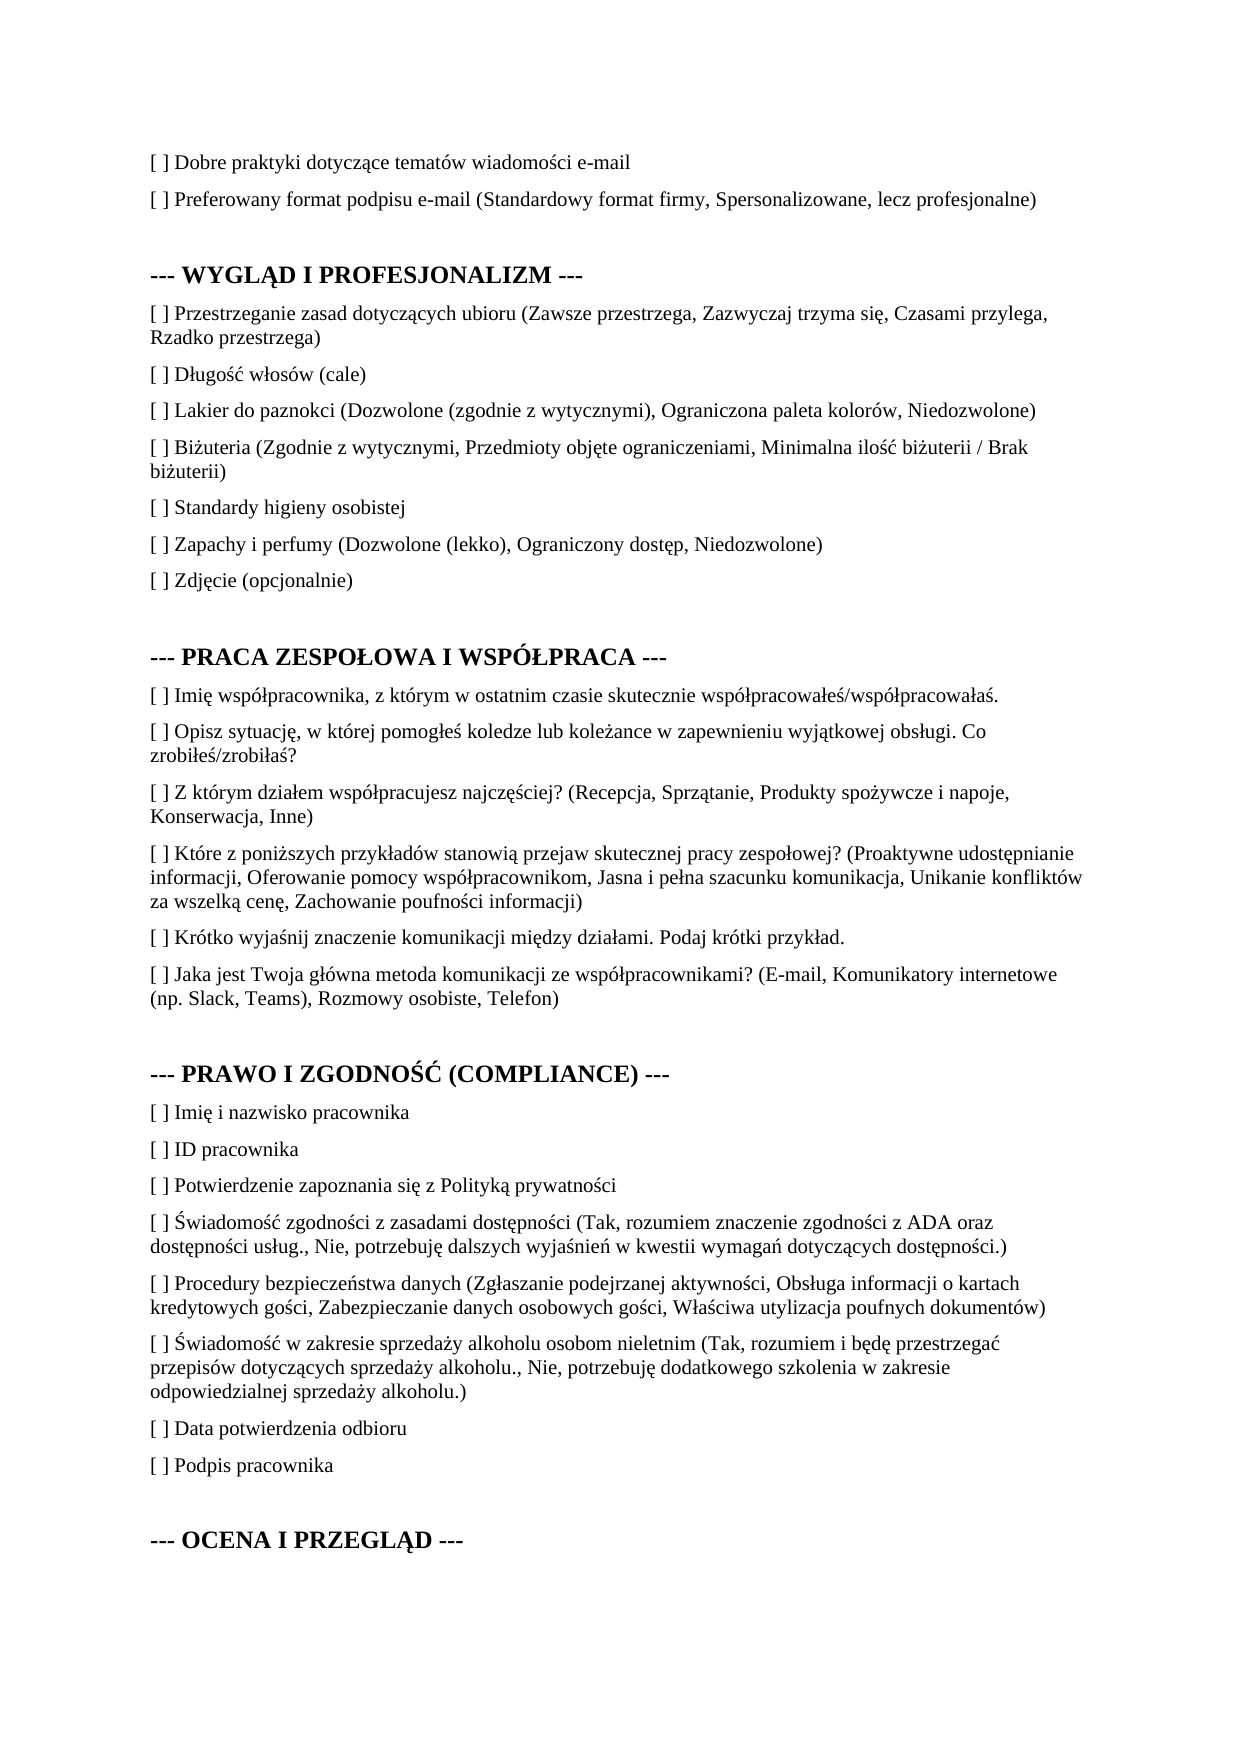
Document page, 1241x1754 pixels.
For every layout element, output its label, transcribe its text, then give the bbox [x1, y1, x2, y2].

text [ ] Krótko wyjaśnij znaczenie komunikacji między działami. Podaj krótki przykład. [150, 925, 1090, 949]
text [ ] Jaka jest Twoja główna metoda komunikacji ze współpracownikami? (E-mail, Komunikatory internetowe (np. Slack, Teams), Rozmowy osobiste, Telefon) [150, 962, 1090, 1010]
text [ ] Podpis pracownika [150, 1452, 1090, 1477]
text [ ] Imię współpracownika, z którym w ostatnim czasie skutecznie współpracowałeś/współpracowałaś. [150, 683, 1090, 707]
text [ ] Standardy higieny osobistej [150, 495, 1090, 519]
text --- PRACA ZESPOŁOWA I WSPÓŁPRACA --- [150, 642, 1090, 670]
text [ ] Świadomość w zakresie sprzedaży alkoholu osobom nieletnim (Tak, rozumiem i będę przestrzegać przepisów dotyczących sprzedaży alkoholu., Nie, potrzebuję dodatkowego szkolenia w zakresie odpowiedzialnej sprzedaży alkoholu.) [150, 1331, 1090, 1403]
text [ ] ID pracownika [150, 1137, 1090, 1161]
text [ ] Data potwierdzenia odbioru [150, 1416, 1090, 1440]
text [ ] Preferowany format podpisu e-mail (Standardowy format firmy, Spersonalizowane, lecz profesjonalne) [150, 187, 1090, 211]
text [ ] Lakier do paznokci (Dozwolone (zgodnie z wytycznymi), Ograniczona paleta kolorów, Niedozwolone) [150, 398, 1090, 422]
text --- PRAWO I ZGODNOŚĆ (COMPLIANCE) --- [150, 1059, 1090, 1088]
text [ ] Zdjęcie (opcjonalnie) [150, 568, 1090, 592]
text [ ] Opisz sytuację, w której pomogłeś koledze lub koleżance w zapewnieniu wyjątkowej obsługi. Co zrobiłeś/zrobiłaś? [150, 719, 1090, 767]
text [ ] Potwierdzenie zapoznania się z Polityką prywatności [150, 1173, 1090, 1197]
text [ ] Imię i nazwisko pracownika [150, 1100, 1090, 1124]
text [ ] Procedury bezpieczeństwa danych (Zgłaszanie podejrzanej aktywności, Obsługa informacji o kartach kredytowych gości, Zabezpieczanie danych osobowych gości, Właściwa utylizacja poufnych dokumentów) [150, 1271, 1090, 1319]
text [ ] Z którym działem współpracujesz najczęściej? (Recepcja, Sprzątanie, Produkty spożywcze i napoje, Konserwacja, Inne) [150, 780, 1090, 828]
text [ ] Biżuteria (Zgodnie z wytycznymi, Przedmioty objęte ograniczeniami, Minimalna ilość biżuterii / Brak biżuterii) [150, 435, 1090, 483]
text [ ] Świadomość zgodności z zasadami dostępności (Tak, rozumiem znaczenie zgodności z ADA oraz dostępności usług., Nie, potrzebuję dalszych wyjaśnień w kwestii wymagań dotyczących dostępności.) [150, 1210, 1090, 1258]
text [ ] Przestrzeganie zasad dotyczących ubioru (Zawsze przestrzega, Zazwyczaj trzyma się, Czasami przylega, Rzadko przestrzega) [150, 301, 1090, 349]
text --- OCENA I PRZEGLĄD --- [150, 1526, 1090, 1554]
text [ ] Dobre praktyki dotyczące tematów wiadomości e-mail [150, 150, 1090, 174]
text --- WYGLĄD I PROFESJONALIZM --- [150, 260, 1090, 288]
text [ ] Zapachy i perfumy (Dozwolone (lekko), Ograniczony dostęp, Niedozwolone) [150, 532, 1090, 556]
text [ ] Długość włosów (cale) [150, 362, 1090, 386]
text [ ] Które z poniższych przykładów stanowią przejaw skutecznej pracy zespołowej? (Proaktywne udostępnianie informacji, Oferowanie pomocy współpracownikom, Jasna i pełna szacunku komunikacja, Unikanie konfliktów za wszelką cenę, Zachowanie poufności informacji) [150, 841, 1090, 913]
